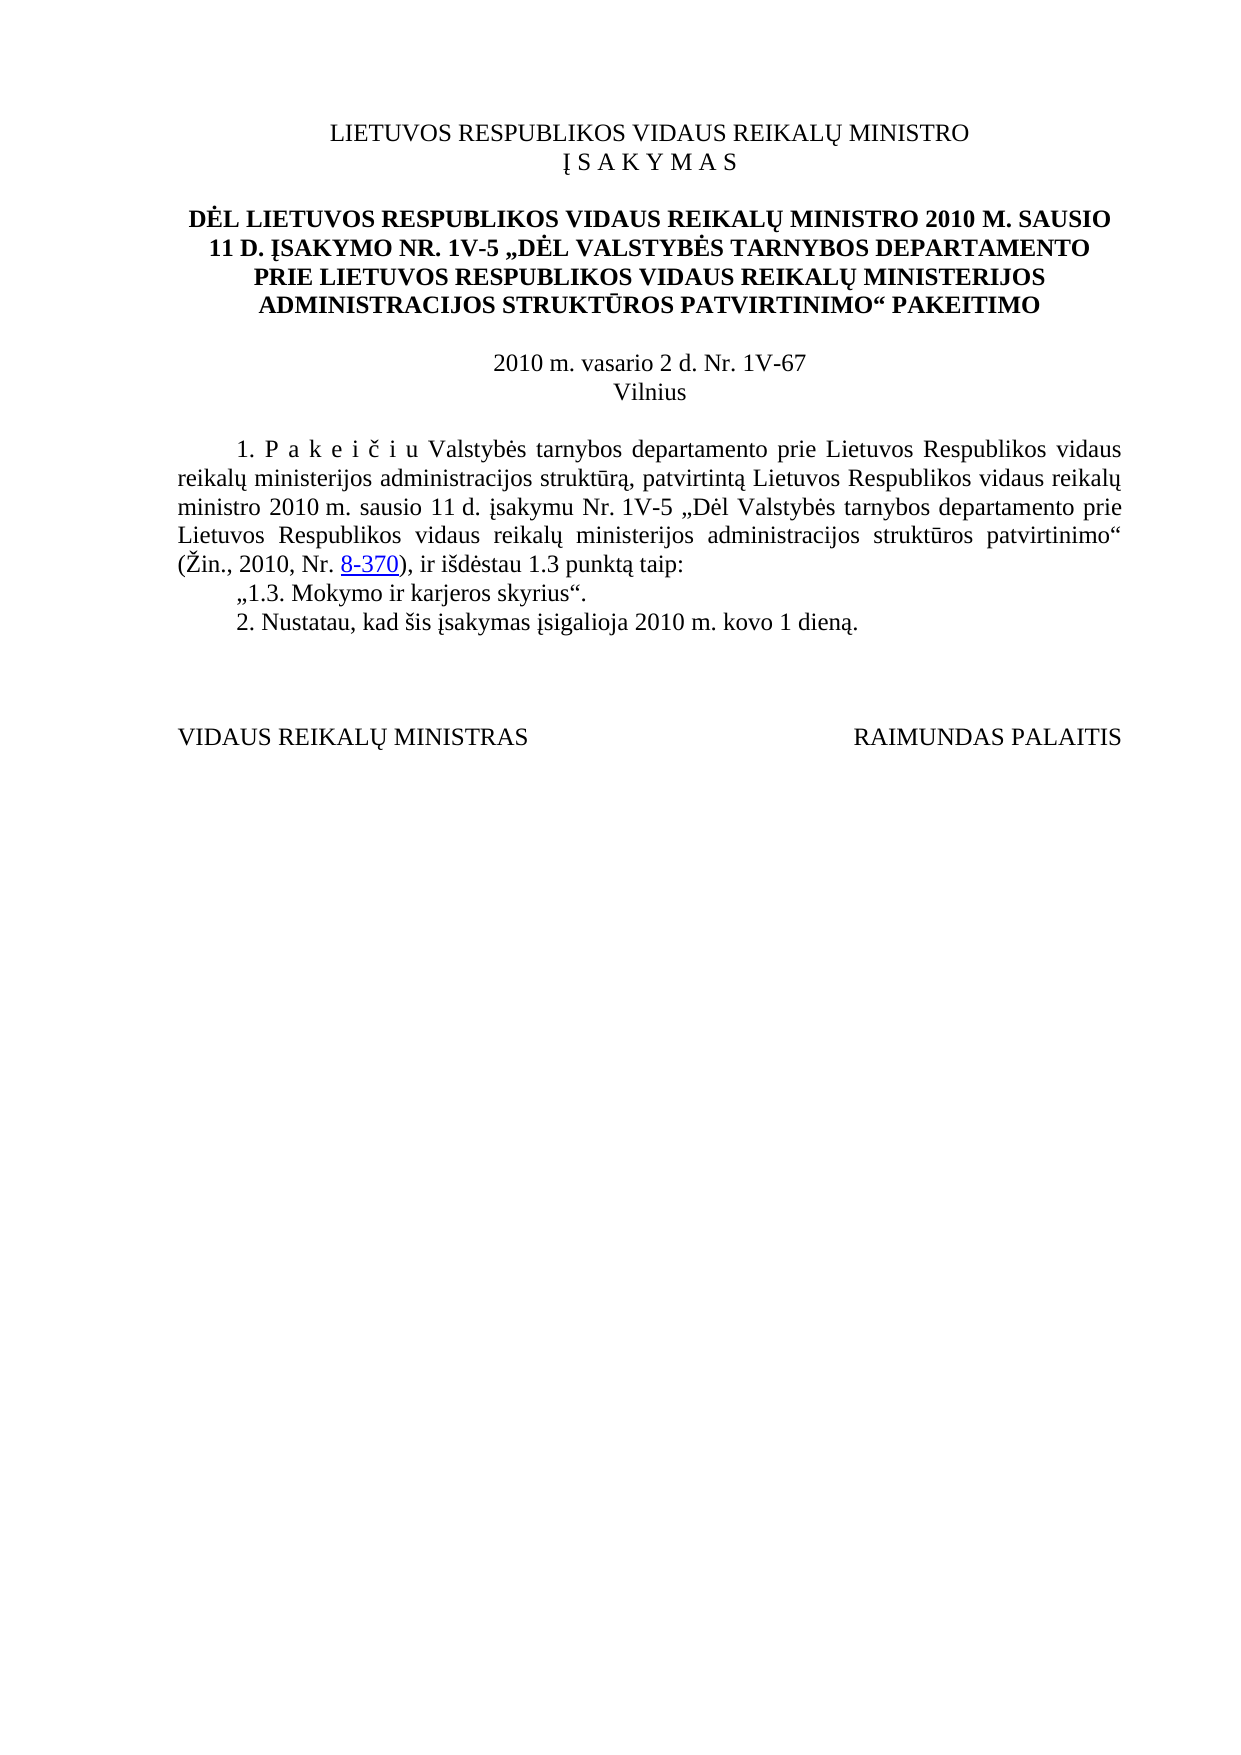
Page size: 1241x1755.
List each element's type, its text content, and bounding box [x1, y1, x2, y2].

text Vidaus reikalų ministras Raimundas Palaitis [177, 722, 1122, 751]
text LIETUVOS RESPUBLIKOS VIDAUS REIKALŲ MINISTRO [177, 118, 1122, 147]
text Į S A K Y M A S [177, 147, 1122, 176]
text Vilnius [177, 377, 1122, 406]
text „1.3. Mokymo ir karjeros skyrius“. [177, 578, 1122, 607]
text 2010 m. vasario 2 d. Nr. 1V-67 [177, 348, 1122, 377]
text DĖL LIETUVOS RESPUBLIKOS VIDAUS REIKALŲ MINISTRO 2010 m. SAUSIO 11 d. ĮSAKYMO Nr. 1V-5 „DĖL VALSTYBĖS TARNYBOS DEPARTAMENTO PRIE Lietuvos Respublikos vidaus reikalų MINISTERIJOS administracijos STRUKTŪROS PATVIRTINIMO“ PAKEITIMO [177, 204, 1122, 319]
text 1. P a k e i č i u Valstybės tarnybos departamento prie Lietuvos Respublikos vidaus reikalų ministerijos administracijos struktūrą, patvirtintą Lietuvos Respublikos vidaus reikalų ministro 2010 m. sausio 11 d. įsakymu Nr. 1V-5 „Dėl Valstybės tarnybos departamento prie Lietuvos Respublikos vidaus reikalų ministerijos administracijos struktūros patvirtinimo“ (Žin., 2010, Nr. 8-370), ir išdėstau 1.3 punktą taip: [177, 434, 1122, 578]
text 2. Nustatau, kad šis įsakymas įsigalioja 2010 m. kovo 1 dieną. [177, 607, 1122, 636]
